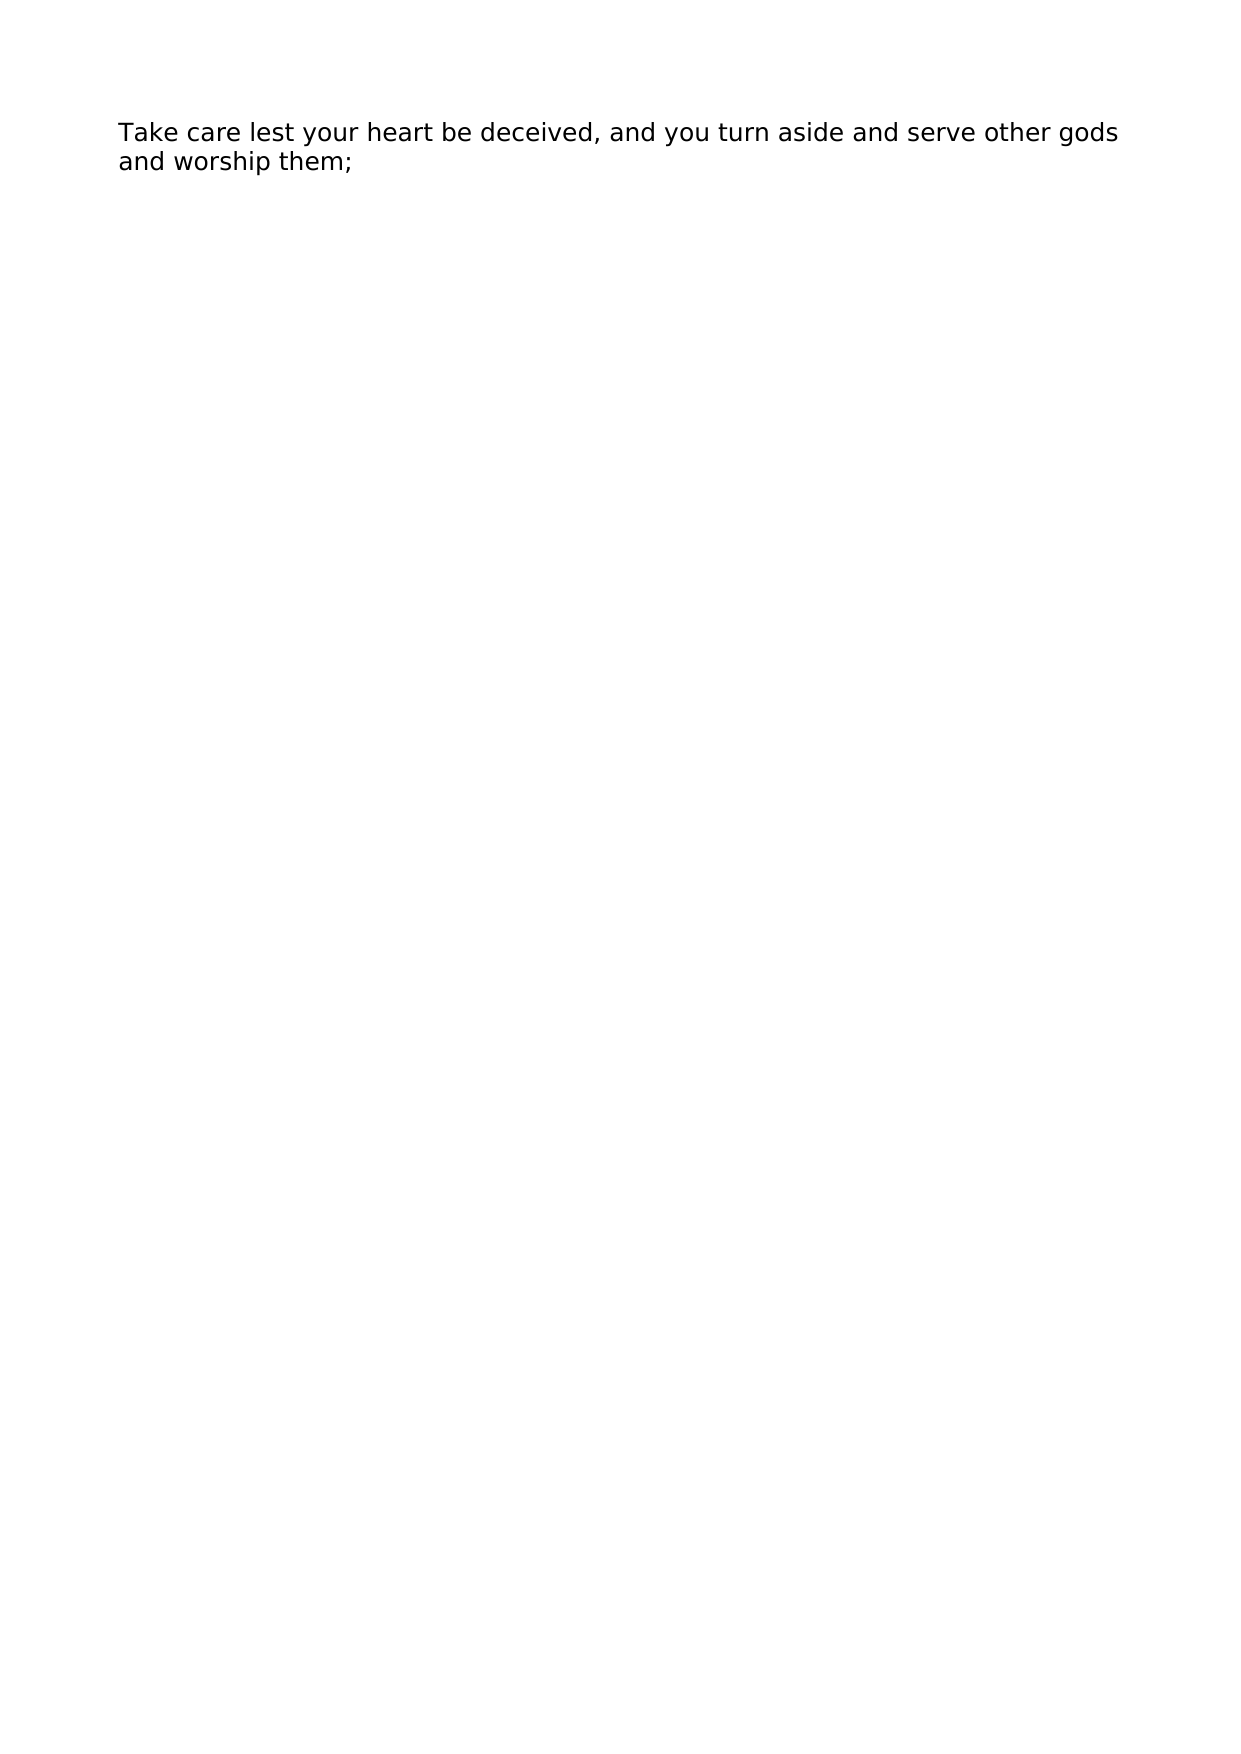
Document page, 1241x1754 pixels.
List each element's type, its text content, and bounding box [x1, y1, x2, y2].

text Take care lest your heart be deceived, and you turn aside and serve other gods and worship them; [118, 118, 1122, 176]
